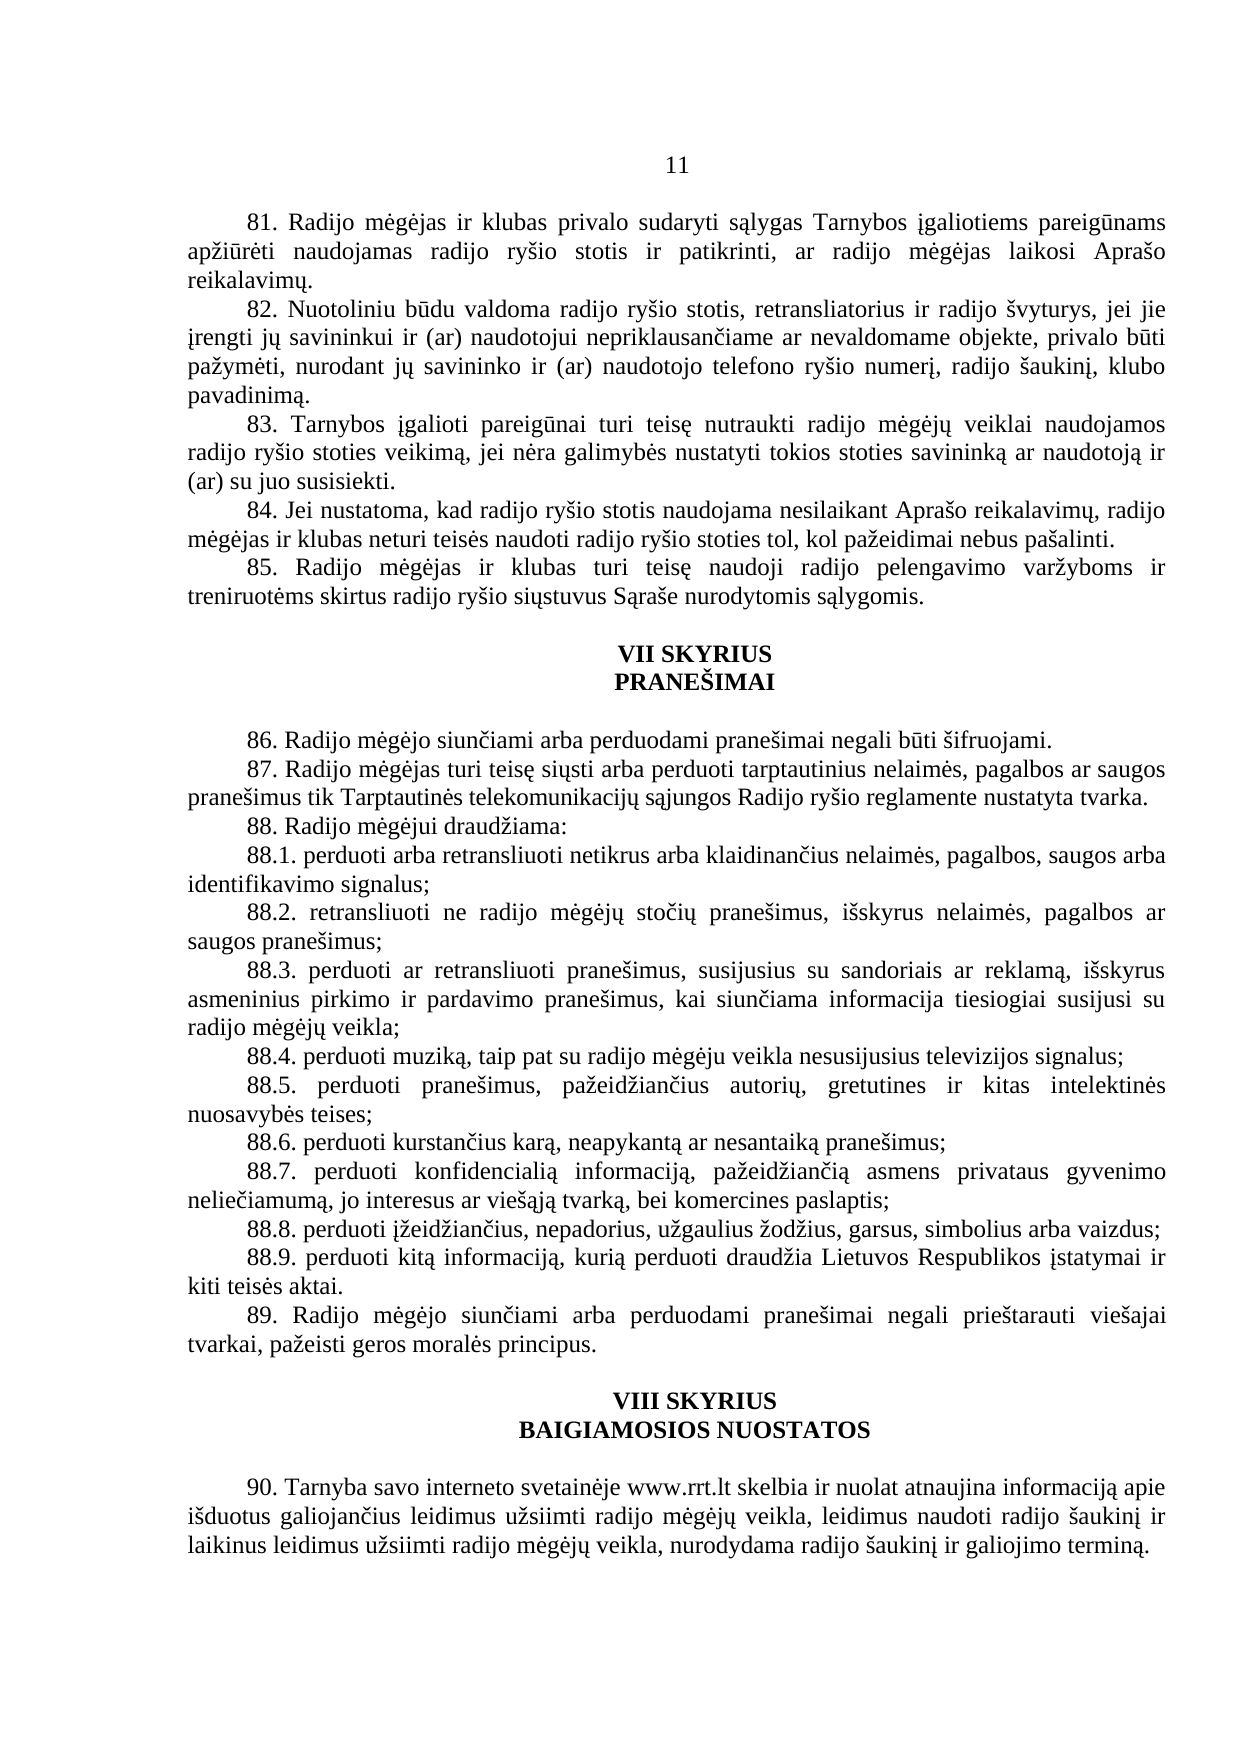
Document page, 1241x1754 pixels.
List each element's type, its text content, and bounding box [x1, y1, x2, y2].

text 81. Radijo mėgėjas ir klubas privalo sudaryti sąlygas Tarnybos įgaliotiems pareigūnams apžiūrėti naudojamas radijo ryšio stotis ir patikrinti, ar radijo mėgėjas laikosi Aprašo reikalavimų. [187, 207, 1167, 294]
text BAIGIAMOSIOS NUOSTATOS [223, 1415, 1167, 1444]
text 84. Jei nustatoma, kad radijo ryšio stotis naudojama nesilaikant Aprašo reikalavimų, radijo mėgėjas ir klubas neturi teisės naudoti radijo ryšio stoties tol, kol pažeidimai nebus pašalinti. [187, 495, 1167, 552]
text 88.6. perduoti kurstančius karą, neapykantą ar nesantaiką pranešimus; [187, 1127, 1167, 1156]
text 88.4. perduoti muziką, taip pat su radijo mėgėju veikla nesusijusius televizijos signalus; [187, 1041, 1167, 1070]
text 88.5. perduoti pranešimus, pažeidžiančius autorių, gretutines ir kitas intelektinės nuosavybės teises; [187, 1070, 1167, 1127]
text 88. Radijo mėgėjui draudžiama: [187, 811, 1167, 840]
text 89. Radijo mėgėjo siunčiami arba perduodami pranešimai negali prieštarauti viešajai tvarkai, pažeisti geros moralės principus. [187, 1300, 1167, 1357]
text VII SKYRIUS [223, 639, 1167, 667]
text 88.2. retransliuoti ne radijo mėgėjų stočių pranešimus, išskyrus nelaimės, pagalbos ar saugos pranešimus; [187, 897, 1167, 955]
text 87. Radijo mėgėjas turi teisę siųsti arba perduoti tarptautinius nelaimės, pagalbos ar saugos pranešimus tik Tarptautinės telekomunikacijų sąjungos Radijo ryšio reglamente nustatyta tvarka. [187, 754, 1167, 811]
text 88.3. perduoti ar retransliuoti pranešimus, susijusius su sandoriais ar reklamą, išskyrus asmeninius pirkimo ir pardavimo pranešimus, kai siunčiama informacija tiesiogiai susijusi su radijo mėgėjų veikla; [187, 955, 1167, 1041]
text VIII SKYRIUS [223, 1386, 1167, 1415]
text 82. Nuotoliniu būdu valdoma radijo ryšio stotis, retransliatorius ir radijo švyturys, jei jie įrengti jų savininkui ir (ar) naudotojui nepriklausančiame ar nevaldomame objekte, privalo būti pažymėti, nurodant jų savininko ir (ar) naudotojo telefono ryšio numerį, radijo šaukinį, klubo pavadinimą. [187, 294, 1167, 409]
text 88.9. perduoti kitą informaciją, kurią perduoti draudžia Lietuvos Respublikos įstatymai ir kiti teisės aktai. [187, 1242, 1167, 1300]
text 88.7. perduoti konfidencialią informaciją, pažeidžiančią asmens privataus gyvenimo neliečiamumą, jo interesus ar viešąją tvarką, bei komercines paslaptis; [187, 1156, 1167, 1214]
text 88.8. perduoti įžeidžiančius, nepadorius, užgaulius žodžius, garsus, simbolius arba vaizdus; [187, 1214, 1167, 1242]
text 88.1. perduoti arba retransliuoti netikrus arba klaidinančius nelaimės, pagalbos, saugos arba identifikavimo signalus; [187, 840, 1167, 897]
text PRANEŠIMAI [223, 667, 1167, 696]
text 83. Tarnybos įgalioti pareigūnai turi teisę nutraukti radijo mėgėjų veiklai naudojamos radijo ryšio stoties veikimą, jei nėra galimybės nustatyti tokios stoties savininką ar naudotoją ir (ar) su juo susisiekti. [187, 409, 1167, 495]
text 86. Radijo mėgėjo siunčiami arba perduodami pranešimai negali būti šifruojami. [187, 725, 1167, 754]
text 90. Tarnyba savo interneto svetainėje www.rrt.lt skelbia ir nuolat atnaujina informaciją apie išduotus galiojančius leidimus užsiimti radijo mėgėjų veikla, leidimus naudoti radijo šaukinį ir laikinus leidimus užsiimti radijo mėgėjų veikla, nurodydama radijo šaukinį ir galiojimo terminą. [187, 1472, 1167, 1559]
text 85. Radijo mėgėjas ir klubas turi teisę naudoji radijo pelengavimo varžyboms ir treniruotėms skirtus radijo ryšio siųstuvus Sąraše nurodytomis sąlygomis. [187, 552, 1167, 610]
